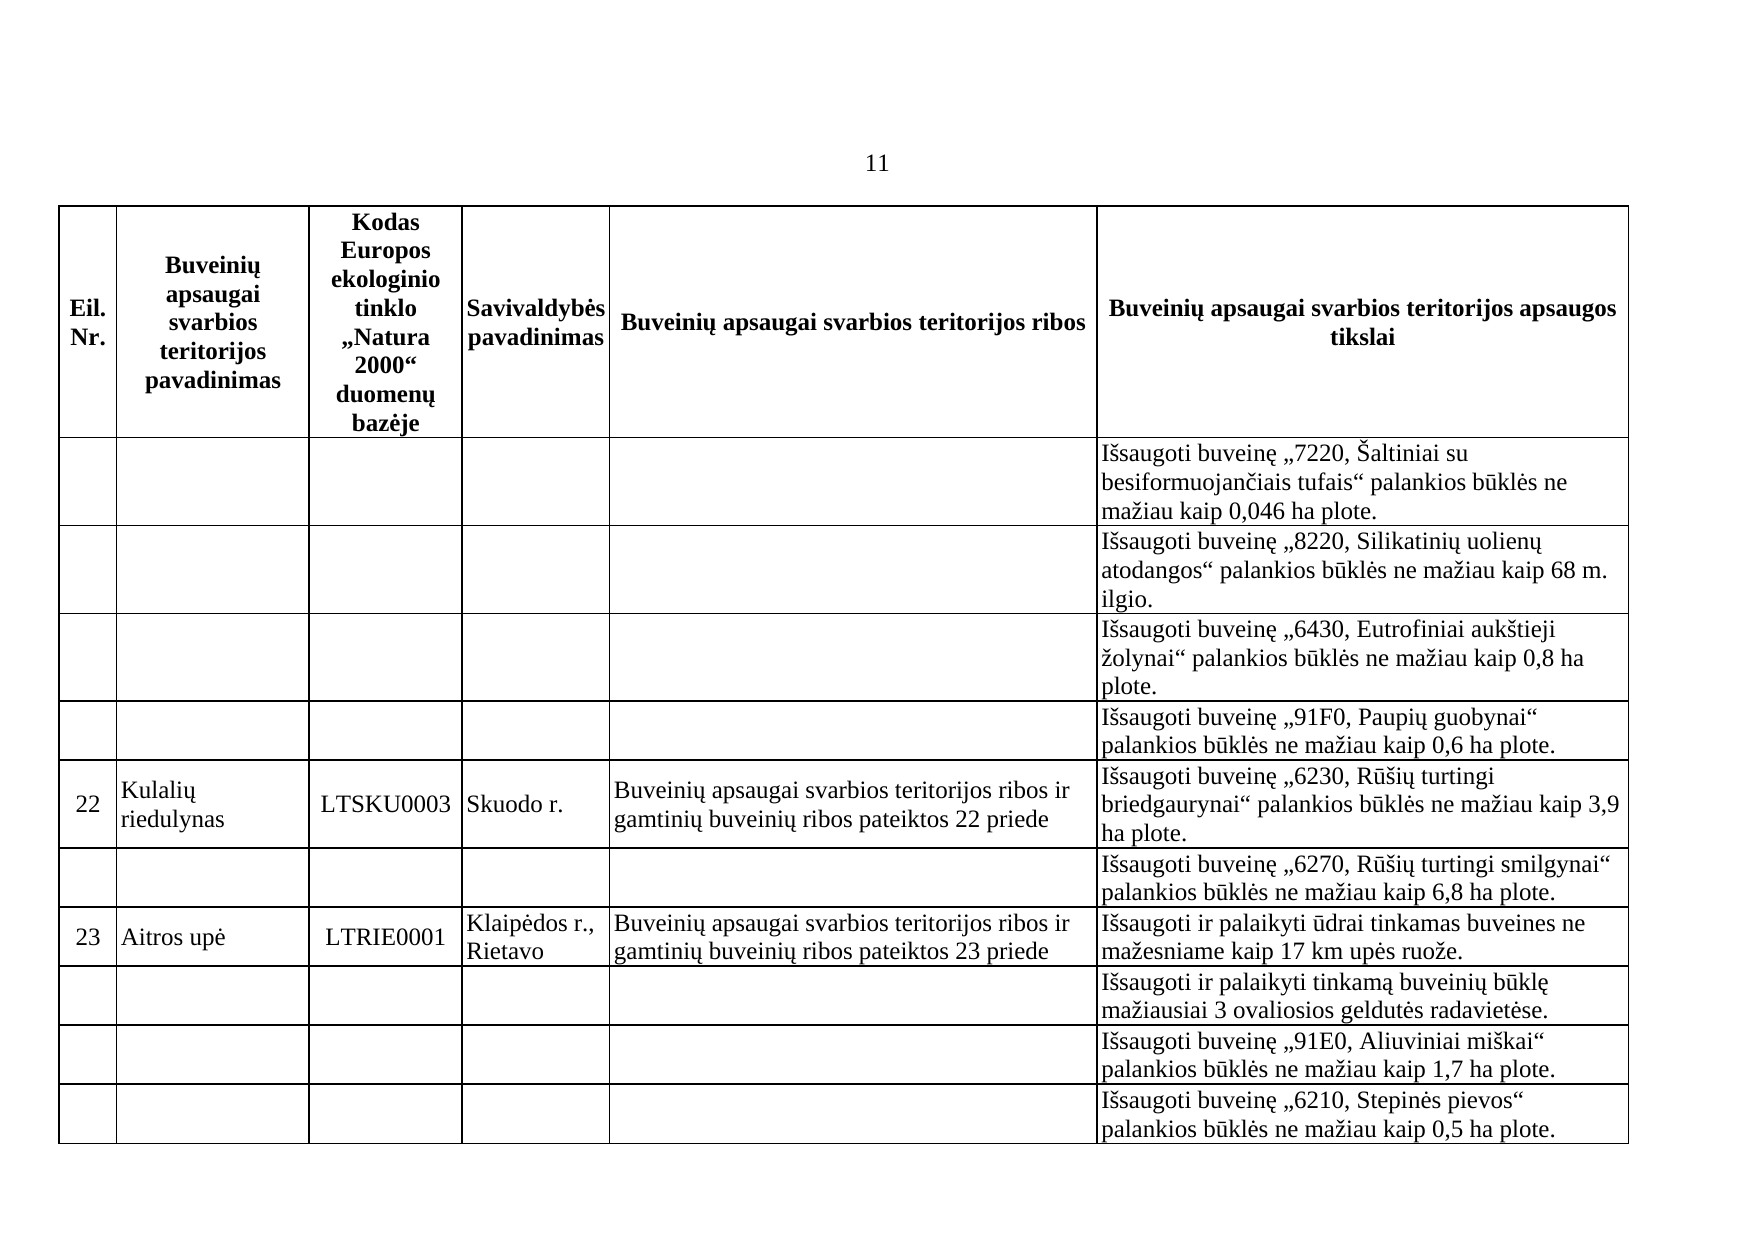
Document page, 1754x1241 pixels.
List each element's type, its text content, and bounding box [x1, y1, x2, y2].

table_cell Išsaugoti buveinę „6430, Eutrofiniai aukštieji žolynai“ palankios būklės ne mažiau kaip 0,8 ha plote. [1098, 614, 1628, 700]
table_cell [310, 967, 461, 1024]
table_cell Klaipėdos r., Rietavo [463, 908, 609, 965]
table_cell [463, 967, 609, 1024]
table_cell [60, 702, 116, 759]
table_header Buveinių apsaugai svarbios teritorijos ribos [610, 207, 1096, 437]
table_header Buveinių apsaugai svarbios teritorijos apsaugos tikslai [1098, 207, 1628, 437]
table_cell [310, 849, 461, 906]
table_cell [60, 967, 116, 1024]
table_cell [117, 614, 308, 700]
table_cell [610, 438, 1096, 524]
table_cell [610, 1085, 1096, 1142]
table_cell Išsaugoti buveinę „91F0, Paupių guobynai“ palankios būklės ne mažiau kaip 0,6 ha plote. [1098, 702, 1628, 759]
table_cell [463, 702, 609, 759]
table_cell [463, 1026, 609, 1083]
table_cell [117, 702, 308, 759]
table_cell [463, 1085, 609, 1142]
table_cell [610, 849, 1096, 906]
table_cell [463, 614, 609, 700]
table_cell [60, 614, 116, 700]
table_cell [117, 1026, 308, 1083]
table_cell [117, 1085, 308, 1142]
table_cell [610, 526, 1096, 612]
table_cell [610, 1026, 1096, 1083]
table_cell [310, 1026, 461, 1083]
table_cell [60, 1026, 116, 1083]
table_cell Išsaugoti buveinę „6230, Rūšių turtingi briedgaurynai“ palankios būklės ne mažiau kaip 3,9 ha plote. [1098, 761, 1628, 847]
table_cell Buveinių apsaugai svarbios teritorijos ribos ir gamtinių buveinių ribos pateiktos 23 priede [610, 908, 1096, 965]
table_cell [463, 849, 609, 906]
table_cell [60, 438, 116, 524]
table_cell Išsaugoti buveinę „7220, Šaltiniai su besiformuojančiais tufais“ palankios būklės ne mažiau kaip 0,046 ha plote. [1098, 438, 1628, 524]
table_cell [60, 849, 116, 906]
table_cell Išsaugoti buveinę „91E0, Aliuviniai miškai“ palankios būklės ne mažiau kaip 1,7 ha plote. [1098, 1026, 1628, 1083]
table_cell [310, 1085, 461, 1142]
table_cell LTSKU0003 [310, 761, 461, 847]
table_cell [117, 849, 308, 906]
table_cell [310, 526, 461, 612]
table_header Savivaldybės pavadinimas [463, 207, 609, 437]
table_cell [463, 438, 609, 524]
table_cell Išsaugoti buveinę „6270, Rūšių turtingi smilgynai“ palankios būklės ne mažiau kaip 6,8 ha plote. [1098, 849, 1628, 906]
table_cell [117, 526, 308, 612]
table_cell [610, 702, 1096, 759]
table_cell Išsaugoti ir palaikyti ūdrai tinkamas buveines ne mažesniame kaip 17 km upės ruože. [1098, 908, 1628, 965]
table_cell [310, 438, 461, 524]
table_cell [310, 614, 461, 700]
table_cell [610, 614, 1096, 700]
table_cell LTRIE0001 [310, 908, 461, 965]
table_cell [117, 967, 308, 1024]
table_cell 23 [60, 908, 116, 965]
table_cell Aitros upė [117, 908, 308, 965]
table_cell Išsaugoti buveinę „8220, Silikatinių uolienų atodangos“ palankios būklės ne mažiau kaip 68 m. ilgio. [1098, 526, 1628, 612]
table_header Buveinių apsaugai svarbios teritorijos pavadinimas [117, 207, 308, 437]
table_cell [310, 702, 461, 759]
table_cell 22 [60, 761, 116, 847]
table_cell [60, 526, 116, 612]
table_cell Skuodo r. [463, 761, 609, 847]
table_cell Išsaugoti ir palaikyti tinkamą buveinių būklę mažiausiai 3 ovaliosios geldutės radavietėse. [1098, 967, 1628, 1024]
table_cell [60, 1085, 116, 1142]
table_header Eil. Nr. [60, 207, 116, 437]
table_cell Kulalių riedulynas [117, 761, 308, 847]
table_cell [463, 526, 609, 612]
table_cell Buveinių apsaugai svarbios teritorijos ribos ir gamtinių buveinių ribos pateiktos 22 priede [610, 761, 1096, 847]
table_header Kodas Europos ekologinio tinklo „Natura 2000“ duomenų bazėje [310, 207, 461, 437]
table_cell [610, 967, 1096, 1024]
table_cell [117, 438, 308, 524]
table_cell Išsaugoti buveinę „6210, Stepinės pievos“ palankios būklės ne mažiau kaip 0,5 ha plote. [1098, 1085, 1628, 1142]
